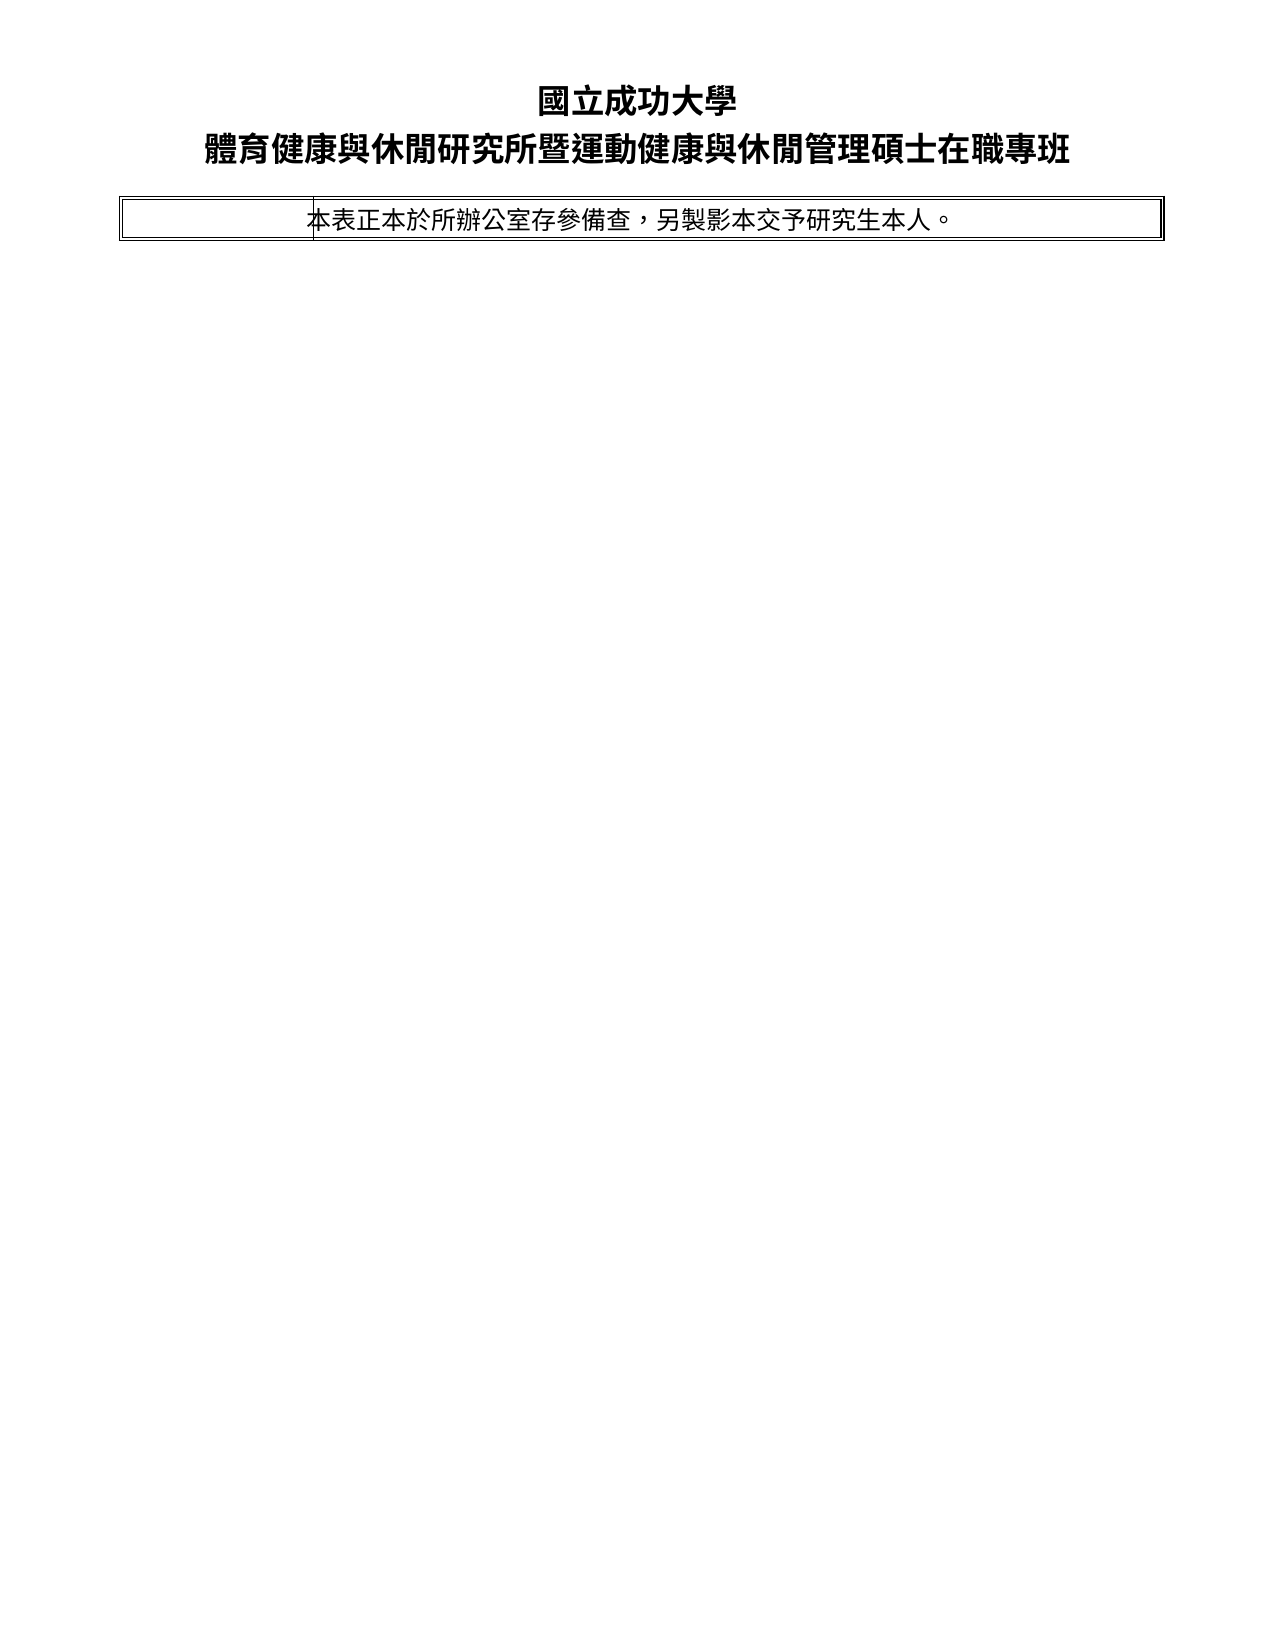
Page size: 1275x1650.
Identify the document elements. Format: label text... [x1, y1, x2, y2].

table_cell 備註 [123, 200, 313, 236]
table_cell 請委員們填寫完畢後，交由研究生本人親自繳交至所辦公室。 本表正本於所辦公室存參備查，另製影本交予研究生本人。 [314, 200, 1160, 236]
